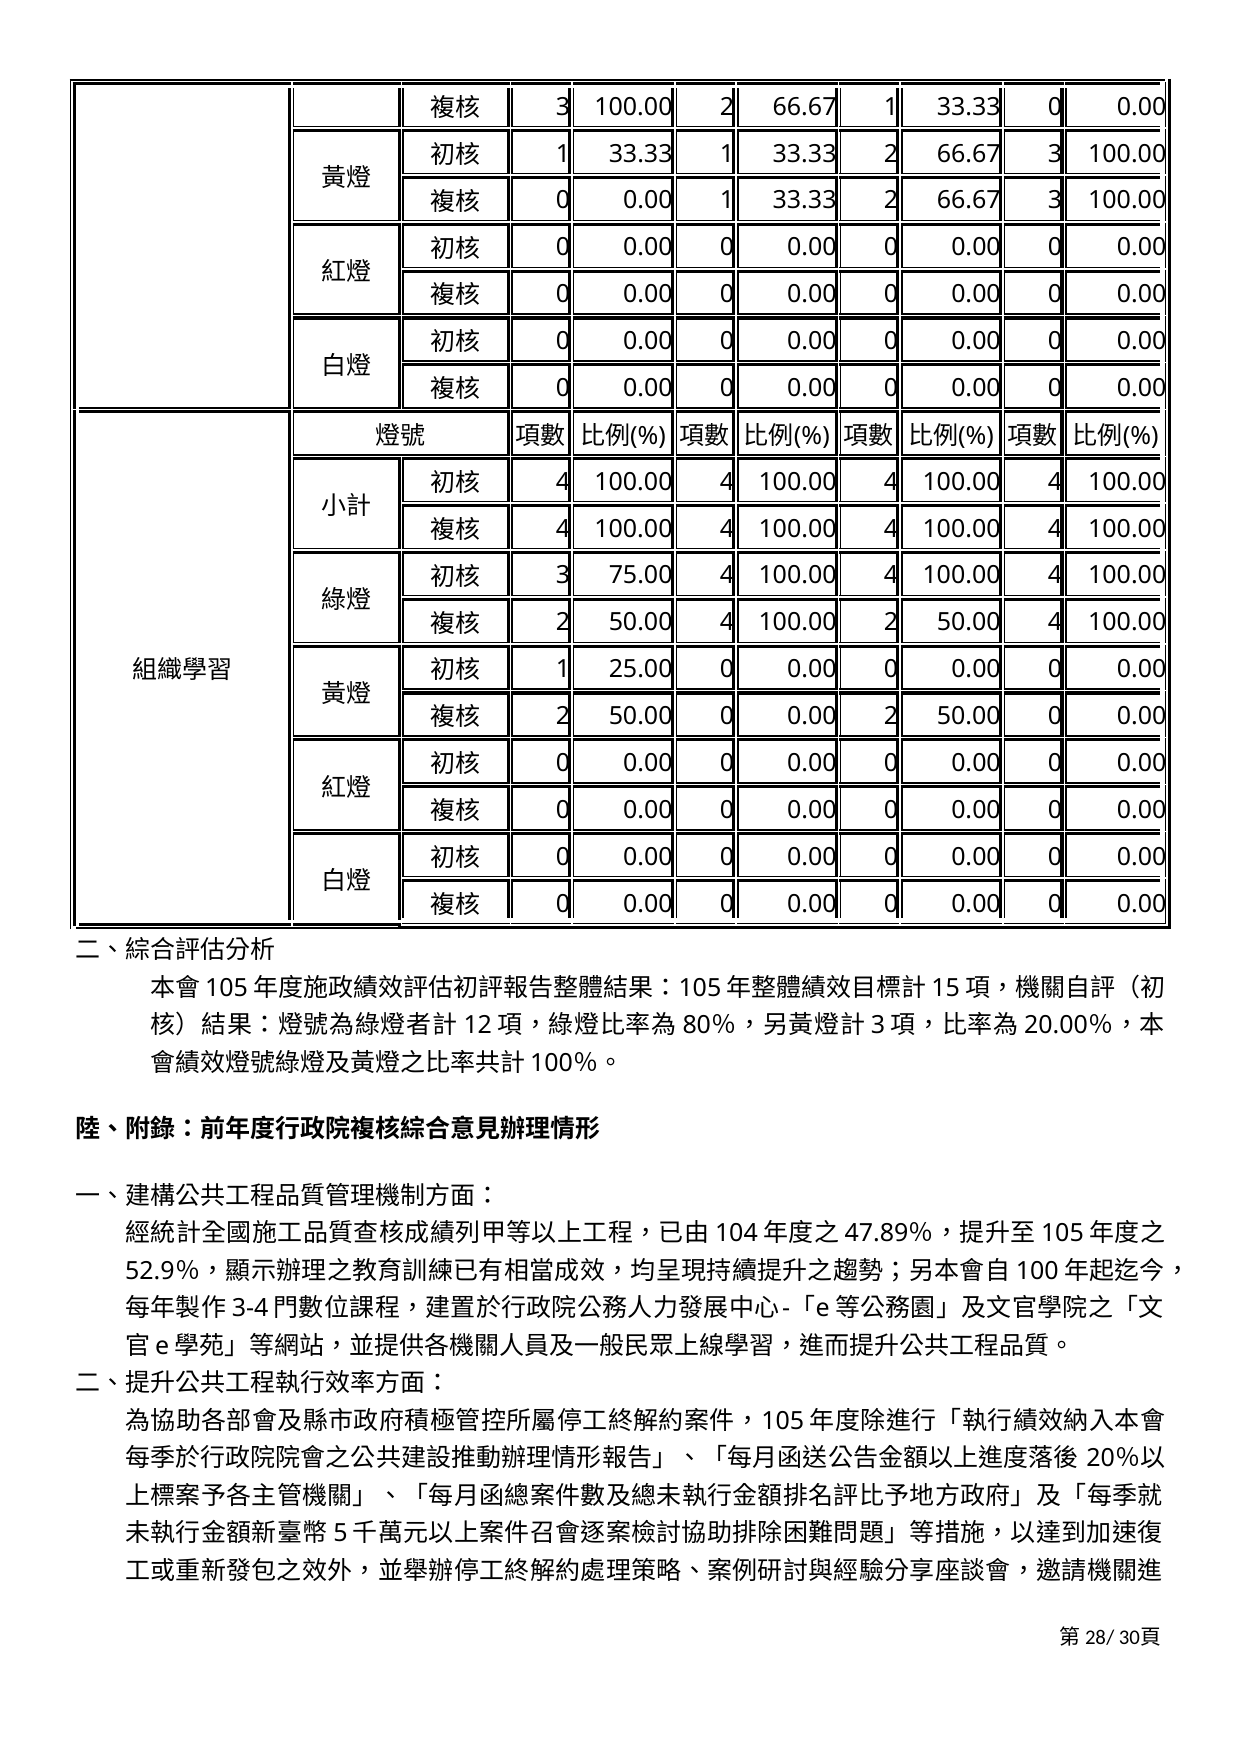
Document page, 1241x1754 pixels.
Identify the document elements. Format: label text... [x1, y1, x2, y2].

table_cell 0.00 [739, 273, 835, 313]
table_cell 4 [513, 507, 568, 548]
table_cell 0.00 [574, 179, 671, 219]
table_cell 項數 [841, 413, 896, 454]
table_cell 複核 [404, 601, 507, 641]
table_cell 0 [841, 788, 896, 829]
table_cell 0 [677, 273, 732, 313]
table_cell 66.67 [903, 179, 999, 219]
table_cell 複核 [404, 366, 507, 407]
table_cell 4 [1005, 601, 1060, 641]
table_cell 項數 [513, 413, 568, 454]
table_cell 0 [841, 648, 896, 688]
table_cell 100.00 [571, 81, 674, 126]
table_cell 3 [510, 81, 571, 126]
table_cell 50.00 [903, 695, 999, 735]
title 陸、附錄：前年度行政院複核綜合意見辦理情形 [75, 1108, 1165, 1146]
table_cell 0.00 [739, 695, 835, 735]
table_cell 0 [1005, 788, 1060, 829]
table_cell 0.00 [903, 648, 999, 688]
table_cell 0 [1005, 273, 1060, 313]
table_cell 0 [1005, 648, 1060, 688]
table_cell 複核 [401, 81, 510, 126]
table_cell 100.00 [903, 507, 999, 548]
table_cell 100.00 [1064, 595, 1168, 641]
table_cell 0 [1005, 835, 1060, 876]
table_cell 0 [513, 366, 568, 407]
table_cell 0 [677, 741, 732, 782]
table_cell 0.00 [1064, 313, 1168, 360]
text 本會105年度施政績效評估初評報告整體結果：105年整體績效目標計15項，機關自評（初核）結果：燈號為綠燈者計12項，綠燈比率為80％，另黃燈計3項，比率為20.00％，本會績效燈號綠燈及黃燈之比率共計100％。 [150, 966, 1165, 1079]
table_cell 0.00 [739, 835, 835, 876]
table_cell 3 [1005, 132, 1060, 173]
table_cell 0.00 [571, 876, 674, 923]
table_cell 0 [677, 695, 732, 735]
table_cell 0 [838, 876, 899, 923]
table_cell 0 [510, 876, 571, 923]
table_cell 4 [841, 507, 896, 548]
table_cell 0 [513, 226, 568, 266]
table_cell 0 [1005, 695, 1060, 735]
table_cell 複核 [404, 179, 507, 219]
table_cell 2 [513, 695, 568, 735]
table_cell 1 [513, 648, 568, 688]
table_cell 100.00 [739, 507, 835, 548]
table_cell 初核 [404, 648, 507, 688]
table_cell 複核 [404, 273, 507, 313]
table_cell 0.00 [574, 835, 671, 876]
table_cell 2 [674, 81, 735, 126]
table_cell 50.00 [903, 601, 999, 641]
table_cell 0.00 [1064, 735, 1168, 782]
table_cell 100.00 [574, 507, 671, 548]
table_cell 3 [513, 554, 568, 594]
table_cell 1 [677, 132, 732, 173]
table_cell 0 [1005, 741, 1060, 782]
table_cell 項數 [1005, 413, 1060, 454]
text 經統計全國施工品質查核成績列甲等以上工程，已由104年度之47.89％，提升至105年度之52.9％，顯示辦理之教育訓練已有相當成效，均呈現持續提升之趨勢；另本會自100年起迄今，每年製作3-4門數位課程，建置於行政院公務人力發展中心-「e等公務園」及文官學院之「文官e學苑」等網站，並提供各機關人員及一般民眾上線學習，進而提升公共工程品質。 [125, 1212, 1165, 1362]
text 二、綜合評估分析 [75, 929, 1165, 966]
table_cell 100.00 [739, 460, 835, 501]
table_cell 2 [841, 601, 896, 641]
table_cell 0 [1005, 320, 1060, 360]
table_cell 0.00 [1064, 360, 1168, 407]
table_cell 0.00 [903, 273, 999, 313]
table_cell 100.00 [739, 554, 835, 594]
table_cell 2 [841, 132, 896, 173]
table_cell 初核 [404, 460, 507, 501]
table_cell 100.00 [903, 554, 999, 594]
table_cell 50.00 [574, 601, 671, 641]
table_cell 0.00 [739, 226, 835, 266]
table_cell 0.00 [574, 320, 671, 360]
table_cell 0.00 [899, 876, 1002, 923]
table_cell 33.33 [899, 81, 1002, 126]
table_cell 0 [841, 320, 896, 360]
table_cell 1 [513, 132, 568, 173]
table_cell 4 [513, 460, 568, 501]
table_cell 複核 [404, 695, 507, 735]
table_cell 組織學習 [73, 407, 291, 923]
table_cell [76, 85, 291, 407]
table_cell 0.00 [739, 320, 835, 360]
table_cell 初核 [404, 741, 507, 782]
table_cell 100.00 [1064, 501, 1168, 548]
table_cell 0 [677, 226, 732, 266]
table_cell [291, 81, 401, 126]
table_cell 0 [674, 876, 735, 923]
table_cell 1 [677, 179, 732, 219]
table_cell 0.00 [1064, 220, 1168, 266]
table_cell 白燈 [291, 829, 401, 923]
table_cell 0.00 [574, 226, 671, 266]
table_cell 0.00 [735, 876, 838, 923]
table_cell 0 [513, 273, 568, 313]
table_cell 4 [677, 460, 732, 501]
table_cell 0 [1002, 876, 1063, 923]
table_cell 100.00 [903, 460, 999, 501]
table_cell 33.33 [574, 132, 671, 173]
table_cell 燈號 [294, 413, 507, 454]
table_cell 比例(%) [739, 413, 835, 454]
table_cell 0 [677, 320, 732, 360]
table_cell 0.00 [739, 788, 835, 829]
table_cell 0.00 [903, 741, 999, 782]
table_cell 0.00 [903, 788, 999, 829]
table_cell 0 [841, 273, 896, 313]
table_cell 0.00 [1064, 266, 1168, 313]
table_cell 初核 [404, 320, 507, 360]
table_cell 100.00 [1064, 126, 1168, 173]
table_cell 0.00 [739, 741, 835, 782]
table_cell 0 [513, 320, 568, 360]
table_cell 4 [1005, 460, 1060, 501]
table_cell 0 [841, 741, 896, 782]
text 為協助各部會及縣市政府積極管控所屬停工終解約案件，105年度除進行「執行績效納入本會每季於行政院院會之公共建設推動辦理情形報告」、「每月函送公告金額以上進度落後20％以上標案予各主管機關」、「每月函總案件數及總未執行金額排名評比予地方政府」及「每季就未執行金額新臺幣5千萬元以上案件召會逐案檢討協助排除困難問題」等措施，以達到加速復工或重新發包之效外，並舉辦停工終解約處理策略、案例研討與經驗分享座談會，邀請機關進 [125, 1400, 1165, 1587]
table_cell 0.00 [1064, 876, 1168, 923]
table_cell 4 [677, 601, 732, 641]
table_cell 0.00 [574, 788, 671, 829]
table_cell 66.67 [735, 81, 838, 126]
table_cell 0.00 [903, 226, 999, 266]
table_cell 0.00 [903, 835, 999, 876]
table_cell 0.00 [1064, 79, 1168, 126]
table_cell 3 [1005, 179, 1060, 219]
table_cell 4 [841, 554, 896, 594]
table_cell 0.00 [1064, 782, 1168, 829]
table_cell 0 [841, 226, 896, 266]
table_cell 0 [677, 788, 732, 829]
table_cell 0 [841, 366, 896, 407]
table_cell 4 [677, 554, 732, 594]
table_cell 66.67 [903, 132, 999, 173]
table_cell 比例(%) [574, 413, 671, 454]
table_cell 0.00 [574, 366, 671, 407]
table_cell 初核 [404, 554, 507, 594]
table_cell 0.00 [903, 320, 999, 360]
table_cell 0 [513, 741, 568, 782]
table_cell 初核 [404, 132, 507, 173]
table_cell 75.00 [574, 554, 671, 594]
table_cell 0.00 [1064, 641, 1168, 688]
text 二、提升公共工程執行效率方面： [75, 1362, 1165, 1400]
table_cell 0 [513, 788, 568, 829]
table_cell 項數 [677, 413, 732, 454]
table_cell 複核 [404, 788, 507, 829]
table_cell 紅燈 [294, 226, 398, 313]
table_cell 100.00 [1064, 548, 1168, 594]
table_cell 0 [513, 179, 568, 219]
table_cell 複核 [404, 507, 507, 548]
table_cell 白燈 [294, 320, 398, 407]
table_cell 50.00 [574, 695, 671, 735]
table_cell 0 [1005, 366, 1060, 407]
table_cell 0.00 [1064, 688, 1168, 735]
table_cell 比例(%) [1064, 407, 1168, 454]
table_cell 2 [841, 695, 896, 735]
table_cell 33.33 [739, 132, 835, 173]
table_cell 0 [1002, 81, 1063, 126]
table_cell 初核 [404, 835, 507, 876]
table_cell 複核 [401, 876, 510, 923]
table_cell 4 [841, 460, 896, 501]
table_cell 0 [1005, 226, 1060, 266]
table_cell 0.00 [574, 273, 671, 313]
table_cell 2 [513, 601, 568, 641]
table_cell 0.00 [903, 366, 999, 407]
table_cell 0.00 [574, 741, 671, 782]
table_cell 0.00 [1064, 829, 1168, 876]
table_cell 0 [677, 835, 732, 876]
table_cell 100.00 [1064, 173, 1168, 219]
table_cell 1 [838, 81, 899, 126]
table_cell 25.00 [574, 648, 671, 688]
table_cell 小計 [294, 460, 398, 548]
table_cell 100.00 [1064, 454, 1168, 501]
table_cell 0.00 [739, 648, 835, 688]
table_cell 100.00 [739, 601, 835, 641]
table_cell 初核 [404, 226, 507, 266]
table_cell 黃燈 [294, 132, 398, 219]
table_cell 紅燈 [294, 741, 398, 829]
table_cell 0 [841, 835, 896, 876]
table_cell 4 [1005, 507, 1060, 548]
table_cell 黃燈 [294, 648, 398, 735]
table_cell 100.00 [574, 460, 671, 501]
table_cell 4 [1005, 554, 1060, 594]
table_cell 比例(%) [903, 413, 999, 454]
table_cell 2 [841, 179, 896, 219]
table_cell 0 [513, 835, 568, 876]
table_cell 0 [677, 648, 732, 688]
table_cell 0 [677, 366, 732, 407]
table_cell 4 [677, 507, 732, 548]
table_cell 33.33 [739, 179, 835, 219]
text 一、建構公共工程品質管理機制方面： [75, 1175, 1165, 1212]
table_cell 0.00 [739, 366, 835, 407]
table_cell 綠燈 [294, 554, 398, 641]
